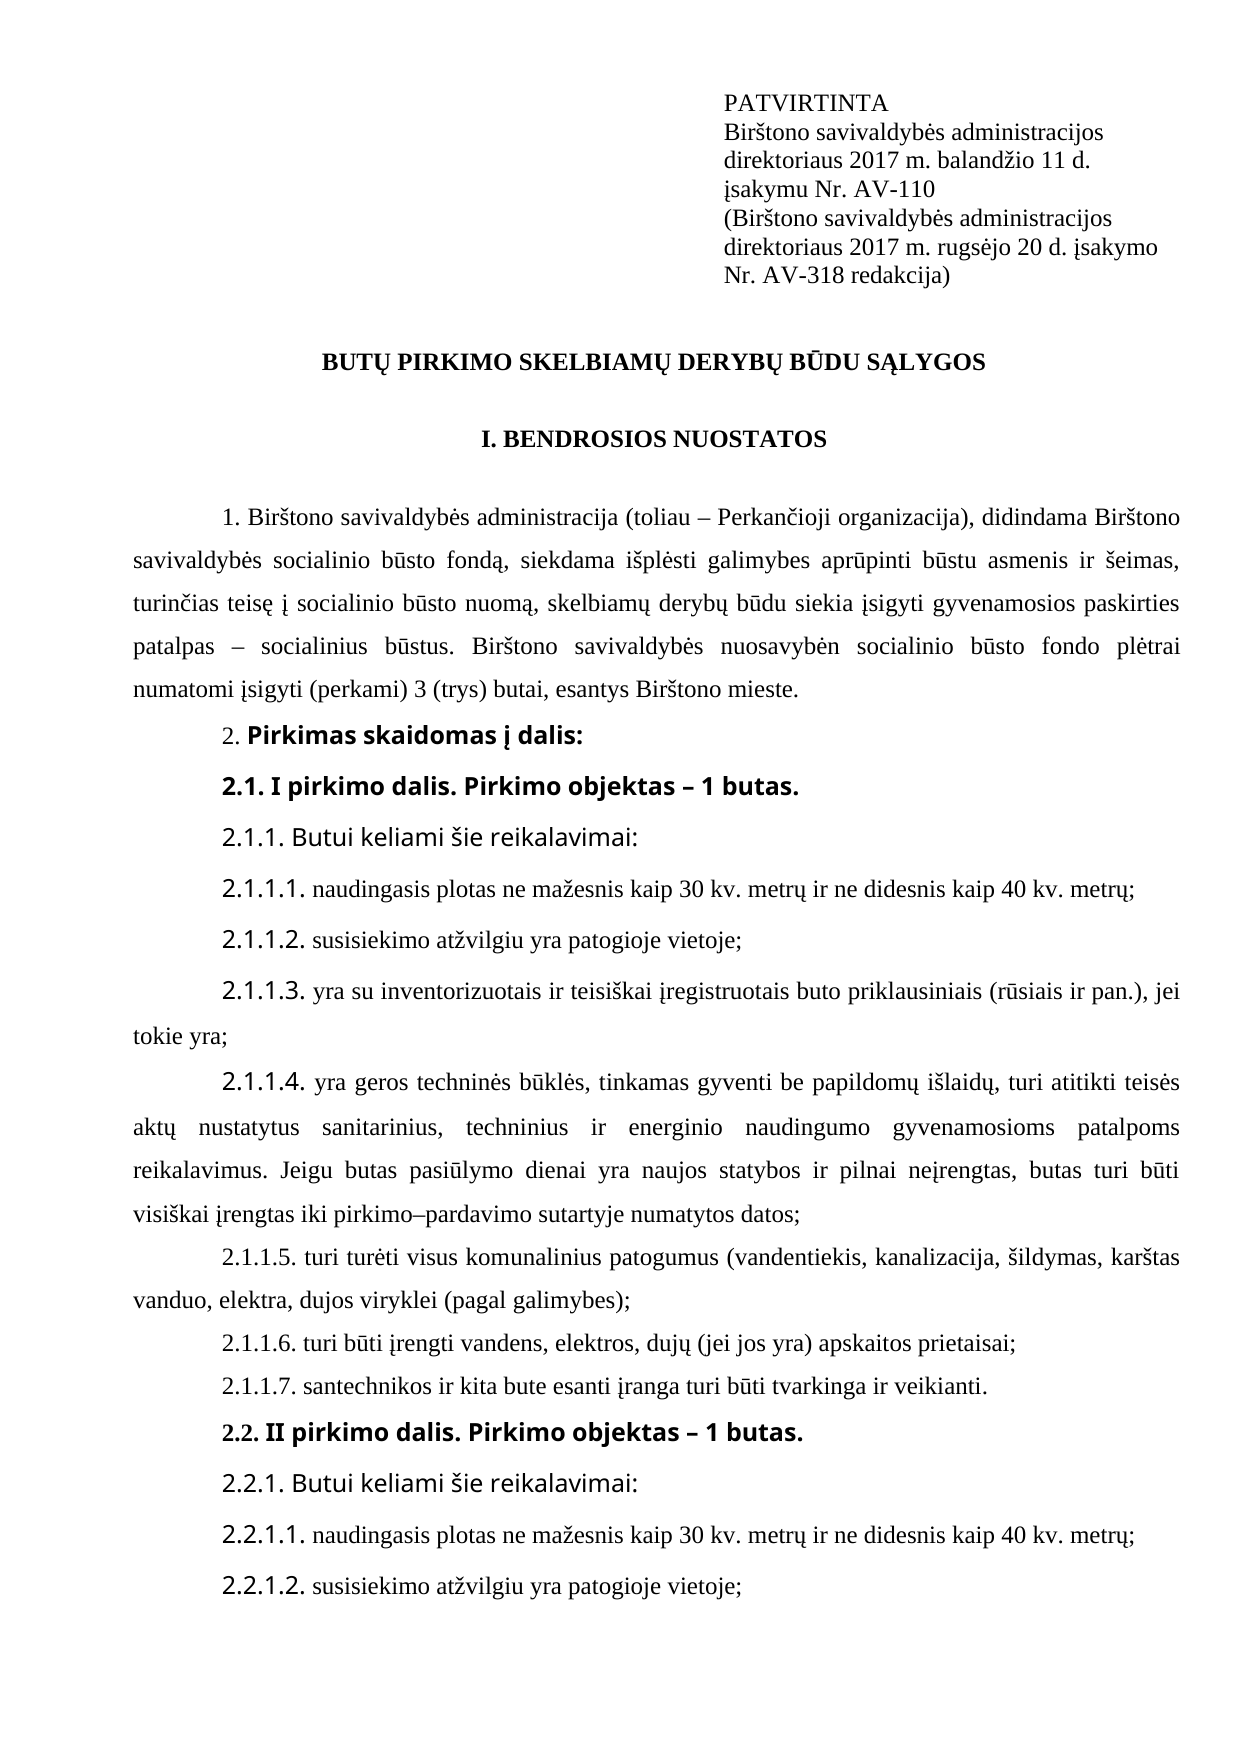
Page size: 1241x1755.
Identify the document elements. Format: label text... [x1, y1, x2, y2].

text 2.1.1.7. santechnikos ir kita bute esanti įranga turi būti tvarkinga ir veikianti. [133, 1371, 1181, 1400]
text direktoriaus 2017 m. balandžio 11 d. [723, 145, 1181, 174]
text 2.2.1.2. susisiekimo atžvilgiu yra patogioje vietoje; [133, 1567, 1181, 1602]
text direktoriaus 2017 m. rugsėjo 20 d. įsakymo [723, 232, 1181, 260]
text 2.1.1. Butui keliami šie reikalavimai: [133, 819, 1181, 853]
text 2.2.1.1. naudingasis plotas ne mažesnis kaip 30 kv. metrų ir ne didesnis kaip 40 kv. metrų; [133, 1516, 1181, 1551]
text BUTŲ PIRKIMO SKELBIAMŲ DERYBŲ BŪDU SĄLYGOS [133, 347, 1181, 375]
text 2.2.1. Butui keliami šie reikalavimai: [133, 1465, 1181, 1499]
text įsakymu Nr. AV-110 [723, 174, 1181, 203]
text Birštono savivaldybės administracijos [723, 117, 1181, 145]
text 2.2. II pirkimo dalis. Pirkimo objektas – 1 butas. [133, 1414, 1181, 1448]
text 2. Pirkimas skaidomas į dalis: [133, 717, 1181, 751]
text (Birštono savivaldybės administracijos [723, 203, 1181, 232]
text 2.1. I pirkimo dalis. Pirkimo objektas – 1 butas. [133, 768, 1181, 802]
text 2.1.1.6. turi būti įrengti vandens, elektros, dujų (jei jos yra) apskaitos prietaisai; [133, 1328, 1181, 1357]
text 2.1.1.2. susisiekimo atžvilgiu yra patogioje vietoje; [133, 921, 1181, 956]
text 1. Birštono savivaldybės administracija (toliau – Perkančioji organizacija), didindama Birštono savivaldybės socialinio būsto fondą, siekdama išplėsti galimybes aprūpinti būstu asmenis ir šeimas, turinčias teisę į socialinio būsto nuomą, skelbiamų derybų būdu siekia įsigyti gyvenamosios paskirties patalpas – socialinius būstus. Birštono savivaldybės nuosavybėn socialinio būsto fondo plėtrai numatomi įsigyti (perkami) 3 (trys) butai, esantys Birštono mieste. [133, 502, 1181, 703]
text I. BENDROSIOS NUOSTATOS [133, 424, 1181, 453]
text 2.1.1.4. yra geros techninės būklės, tinkamas gyventi be papildomų išlaidų, turi atitikti teisės aktų nustatytus sanitarinius, techninius ir energinio naudingumo gyvenamosioms patalpoms reikalavimus. Jeigu butas pasiūlymo dienai yra naujos statybos ir pilnai neįrengtas, butas turi būti visiškai įrengtas iki pirkimo–pardavimo sutartyje numatytos datos; [133, 1064, 1181, 1227]
text 2.1.1.1. naudingasis plotas ne mažesnis kaip 30 kv. metrų ir ne didesnis kaip 40 kv. metrų; [133, 870, 1181, 904]
text 2.1.1.5. turi turėti visus komunalinius patogumus (vandentiekis, kanalizacija, šildymas, karštas vanduo, elektra, dujos viryklei (pagal galimybes); [133, 1242, 1181, 1314]
text PATVIRTINTA [723, 88, 1181, 117]
text Nr. AV-318 redakcija) [723, 260, 1181, 289]
text 2.1.1.3. yra su inventorizuotais ir teisiškai įregistruotais buto priklausiniais (rūsiais ir pan.), jei tokie yra; [133, 972, 1181, 1050]
